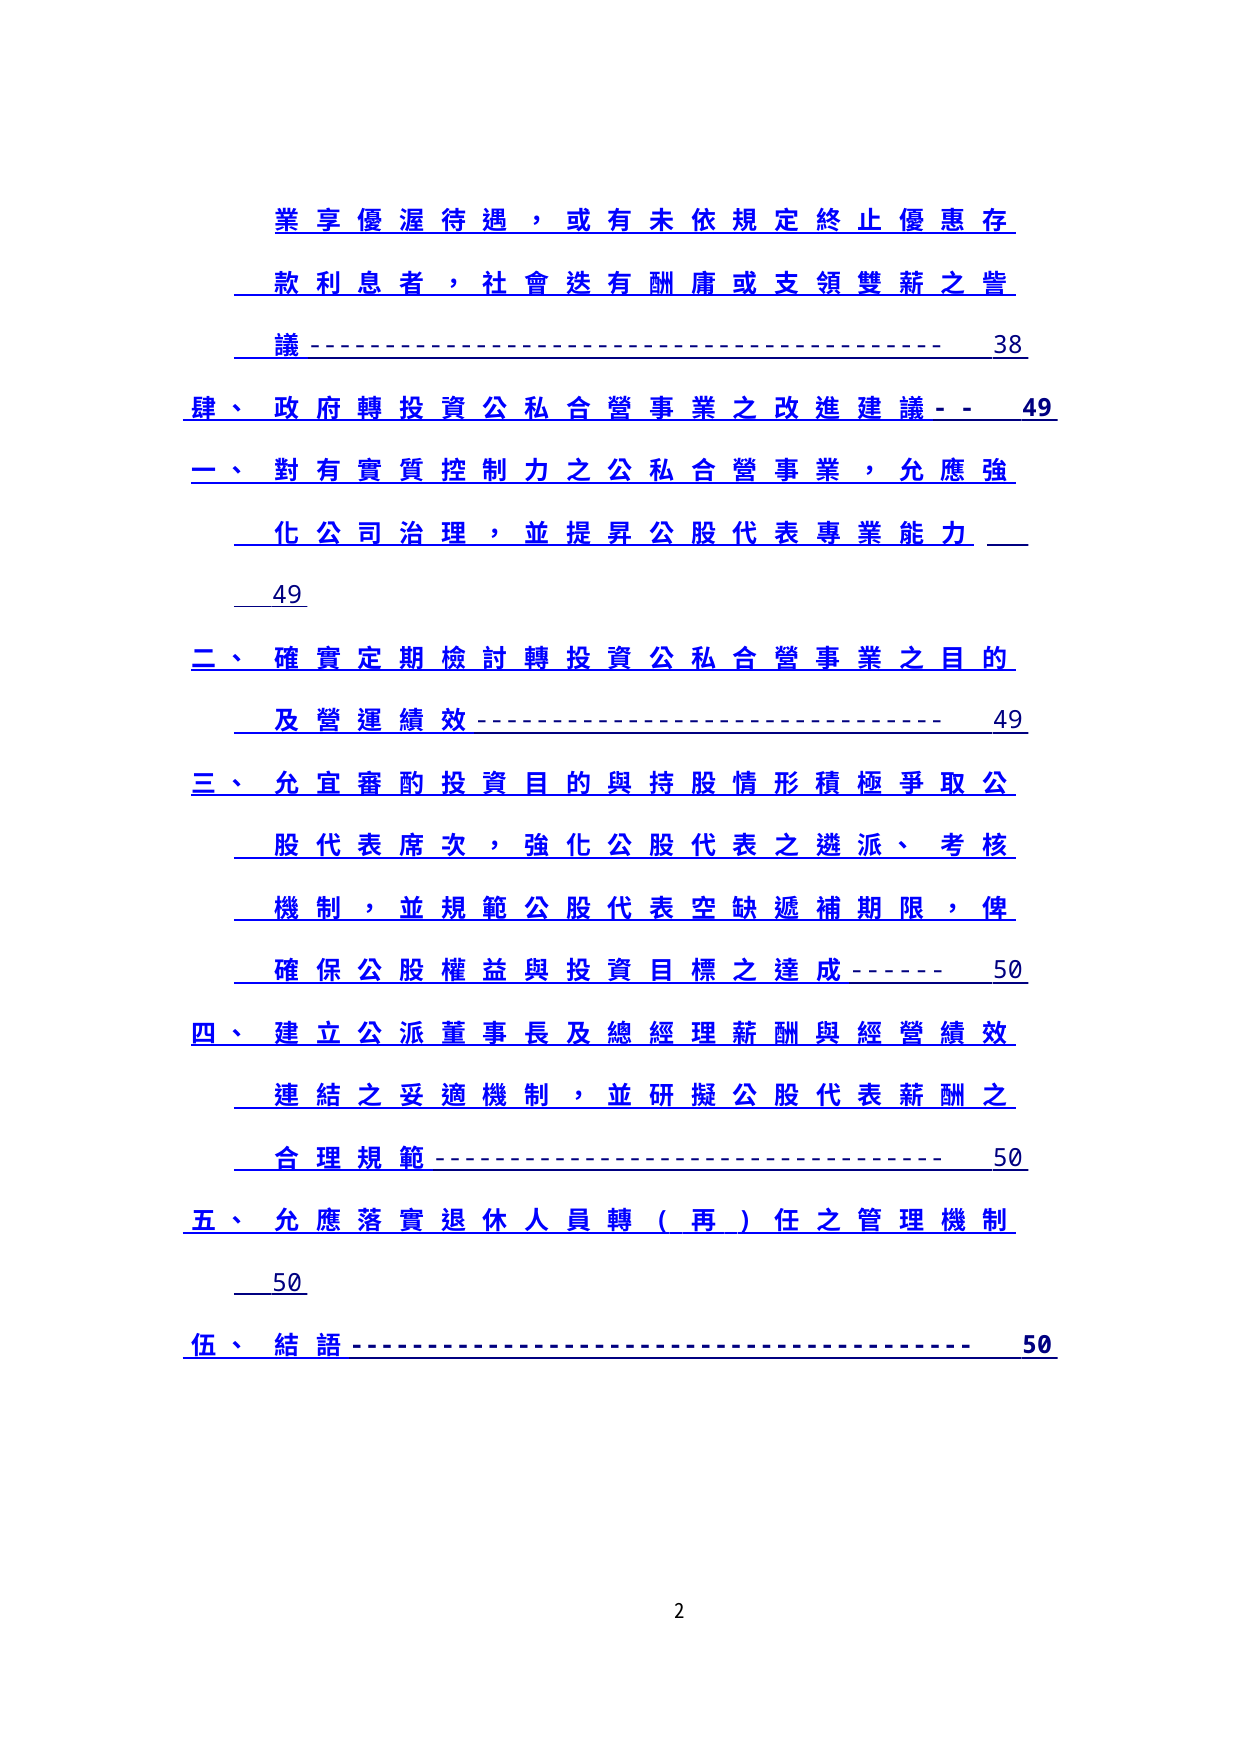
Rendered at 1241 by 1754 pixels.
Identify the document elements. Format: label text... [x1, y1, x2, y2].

text [183, 1359, 1058, 1365]
text 二、確實定期檢討轉投資公私合營事業之目的及營運績效 49 [182, 615, 1028, 740]
text 伍、結語 50 [183, 1302, 1058, 1357]
text 五、允應落實退休人員轉(再)任之管理機制 50 [182, 1177, 1028, 1302]
text 肆、政府轉投資公私合營事業之改進建議 49 [183, 365, 1058, 419]
text 三、允宜審酌投資目的與持股情形積極爭取公股代表席次，強化公股代表之遴派、考核機制，並規範公股代表空缺遞補期限，俾確保公股權益與投資目標之達成 50 [182, 740, 1028, 990]
text 一、對有實質控制力之公私合營事業，允應強化公司治理，並提昇公股代表專業能力 49 [182, 427, 1028, 615]
text [183, 421, 1058, 427]
text 四、建立公派董事長及總經理薪酬與經營績效連結之妥適機制，並研擬公股代表薪酬之合理規範 50 [182, 990, 1028, 1177]
text 業享優渥待遇，或有未依規定終止優惠存款利息者，社會迭有酬庸或支領雙薪之訾議 38 [182, 177, 1028, 365]
